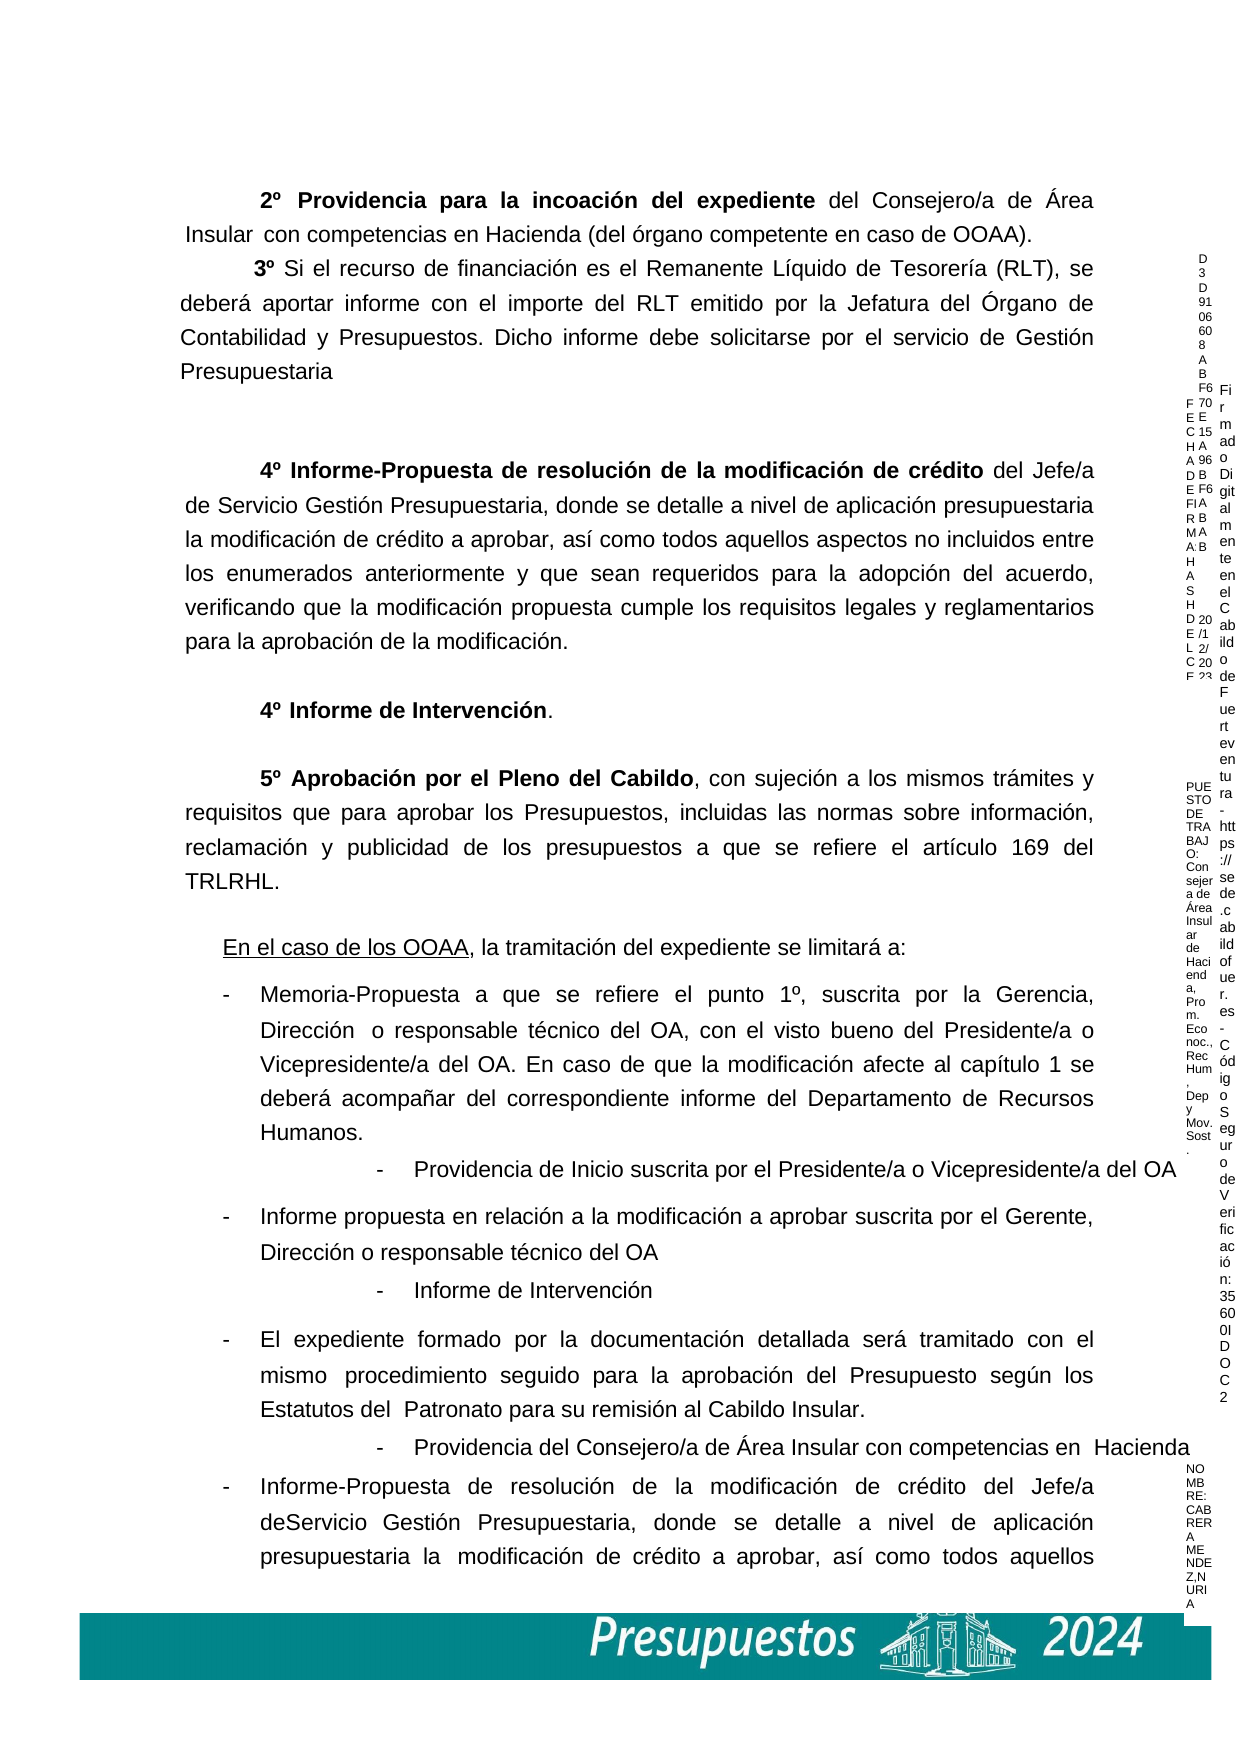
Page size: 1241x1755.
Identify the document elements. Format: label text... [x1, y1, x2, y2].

list Providencia de Inicio suscrita por el Presidente/a o Vicepresidente/a del OA [376, 1153, 1184, 1184]
text En el caso de los OOAA, la tramitación del expediente se limitará a: [222, 934, 1184, 960]
text 5º Aprobación por el Pleno del Cabildo, con sujeción a los mismos trámites y requisitos que para aprobar los Presupuestos, incluidas las normas sobre información, reclamación y publicidad de los presupuestos a que se refiere el artículo 169 del TRLRHL. [185, 765, 1094, 894]
text [1184, 780, 1213, 1253]
text 3º Si el recurso de financiación es el Remanente Líquido de Tesorería (RLT), se deberá aportar informe con el importe del RLT emitido por la Jefatura del Órgano de Contabilidad y Presupuestos. Dicho informe debe solicitarse por el servicio de Gestión Presupuestaria [180, 255, 1094, 384]
list Memoria-Propuesta a que se refiere el punto 1º, suscrita por la Gerencia, Dirección o responsable técnico del OA, con el visto bueno del Presidente/a o Vicepresidente/a del OA. En caso de que la modificación afecte al capítulo 1 se deberá acompañar del correspondiente informe del Departamento de Recursos Humanos. [222, 978, 1094, 1145]
list NOMBRE: [1186, 1463, 1213, 1503]
list CABRERA MENDEZ,NURIA [1186, 1503, 1213, 1611]
text D3D9106608ABF670E15A96BF6ABAB82F2C706217 [1198, 252, 1213, 554]
list [1184, 1463, 1213, 1626]
list Informe-Propuesta de resolución de la modificación de crédito del Jefe/a deServicio Gestión Presupuestaria, donde se detalle a nivel de aplicación presupuestaria la modificación de crédito a aprobar, así como todos aquellos [222, 1470, 1094, 1569]
text 20/12/2023 [1198, 612, 1213, 679]
text FECHA DE FIRMA: HASH DEL CERTIFICADO: [1186, 396, 1200, 679]
text Consejera de Área Insular de Hacienda, Prom. Econoc., Rec Hum, Dep y Mov. Sost. [1186, 861, 1213, 1157]
list Informe propuesta en relación a la modificación a aprobar suscrita por el Gerente, Dirección o responsable técnico del OA [222, 1200, 1094, 1265]
text PUESTO DE TRABAJO: [1186, 781, 1213, 861]
list Informe de Intervención [376, 1274, 1217, 1305]
list Providencia del Consejero/a de Área Insular con competencias en Hacienda [376, 1431, 1241, 1462]
text 2º Providencia para la incoación del expediente del Consejero/a de Área Insular con competencias en Hacienda (del órgano competente en caso de OOAA). [185, 187, 1094, 247]
text 4º Informe-Propuesta de resolución de la modificación de crédito del Jefe/a de Servicio Gestión Presupuestaria, donde se detalle a nivel de aplicación presupuestaria la modificación de crédito a aprobar, así como todos aquellos aspectos no incluidos entre los enumerados anteriormente y que sean requeridos para la adopción del acuerdo, verificando que la modificación propuesta cumple los requisitos legales y reglamentarios para la aprobación de la modificación. [185, 457, 1094, 655]
list El expediente formado por la documentación detallada será tramitado con el mismo procedimiento seguido para la aprobación del Presupuesto según los Estatutos del Patronato para su remisión al Cabildo Insular. [222, 1323, 1094, 1422]
text Firmado Digitalmente en el Cabildo de Fuerteventura - https://sede.cabildofuer.es - Código Seguro de Verificación: 35600IDOC2A702C99F96DA574385A364 [1219, 382, 1236, 1404]
subtitle 4º Informe de Intervención. [260, 697, 1217, 723]
